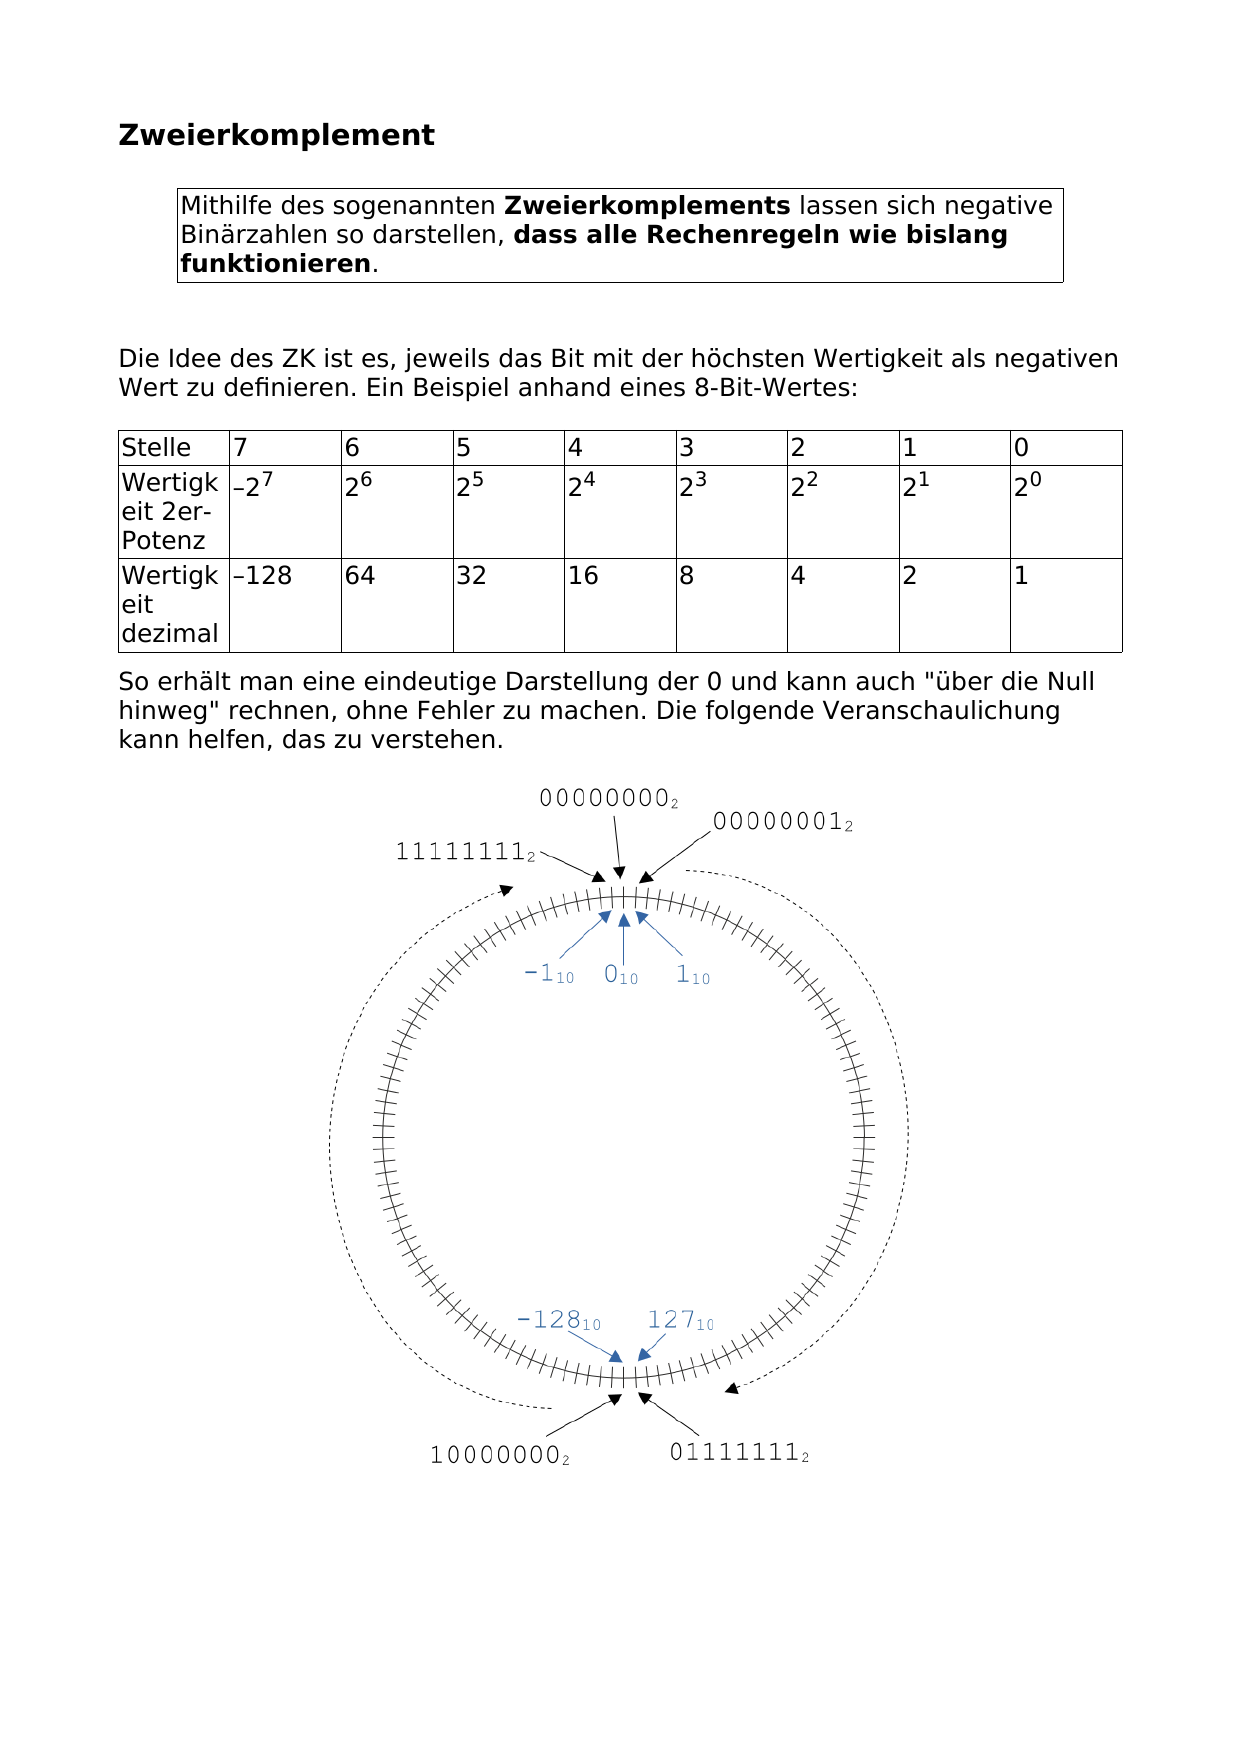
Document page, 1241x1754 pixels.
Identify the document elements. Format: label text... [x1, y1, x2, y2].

table_cell 32 [454, 559, 564, 652]
table_header 6 [342, 431, 453, 465]
table_cell –27 [230, 466, 341, 558]
table_cell 24 [565, 466, 676, 558]
table_cell –128 [230, 559, 341, 652]
table_cell 1 [1011, 559, 1122, 652]
text So erhält man eine eindeutige Darstellung der 0 und kann auch "über die Null hinweg" rechnen, ohne Fehler zu machen. Die folgende Veranschaulichung kann helfen, das zu verstehen. [118, 667, 1122, 754]
text Die Idee des ZK ist es, jeweils das Bit mit der höchsten Wertigkeit als negativen Wert zu definieren. Ein Beispiel anhand eines 8-Bit-Wertes: [118, 344, 1122, 402]
table_header 2 [788, 431, 899, 465]
table_header Stelle [119, 431, 229, 465]
table_header 0 [1011, 431, 1122, 465]
subtitle Zweierkomplement [118, 118, 1122, 152]
picture [307, 766, 933, 1494]
table_header 1 [900, 431, 1010, 465]
table_cell 4 [788, 559, 899, 652]
table_cell 64 [342, 559, 453, 652]
table_cell 21 [900, 466, 1010, 558]
table_header 3 [677, 431, 787, 465]
table_cell 26 [342, 466, 453, 558]
table_cell 25 [454, 466, 564, 558]
table_cell 20 [1011, 466, 1122, 558]
table_header Mithilfe des sogenannten Zweierkomplements lassen sich negative Binärzahlen so darstellen, dass alle Rechenregeln wie bislang funktionieren. [178, 189, 1063, 282]
table_cell 16 [565, 559, 676, 652]
table_cell Wertigkeit 2er-Potenz [119, 466, 229, 558]
table_header 5 [454, 431, 564, 465]
table_cell 22 [788, 466, 899, 558]
table_cell 8 [677, 559, 787, 652]
table_cell 2 [900, 559, 1010, 652]
table_header 7 [230, 431, 341, 465]
table_header 4 [565, 431, 676, 465]
table_cell 23 [677, 466, 787, 558]
table_cell Wertigkeit dezimal [119, 559, 229, 652]
